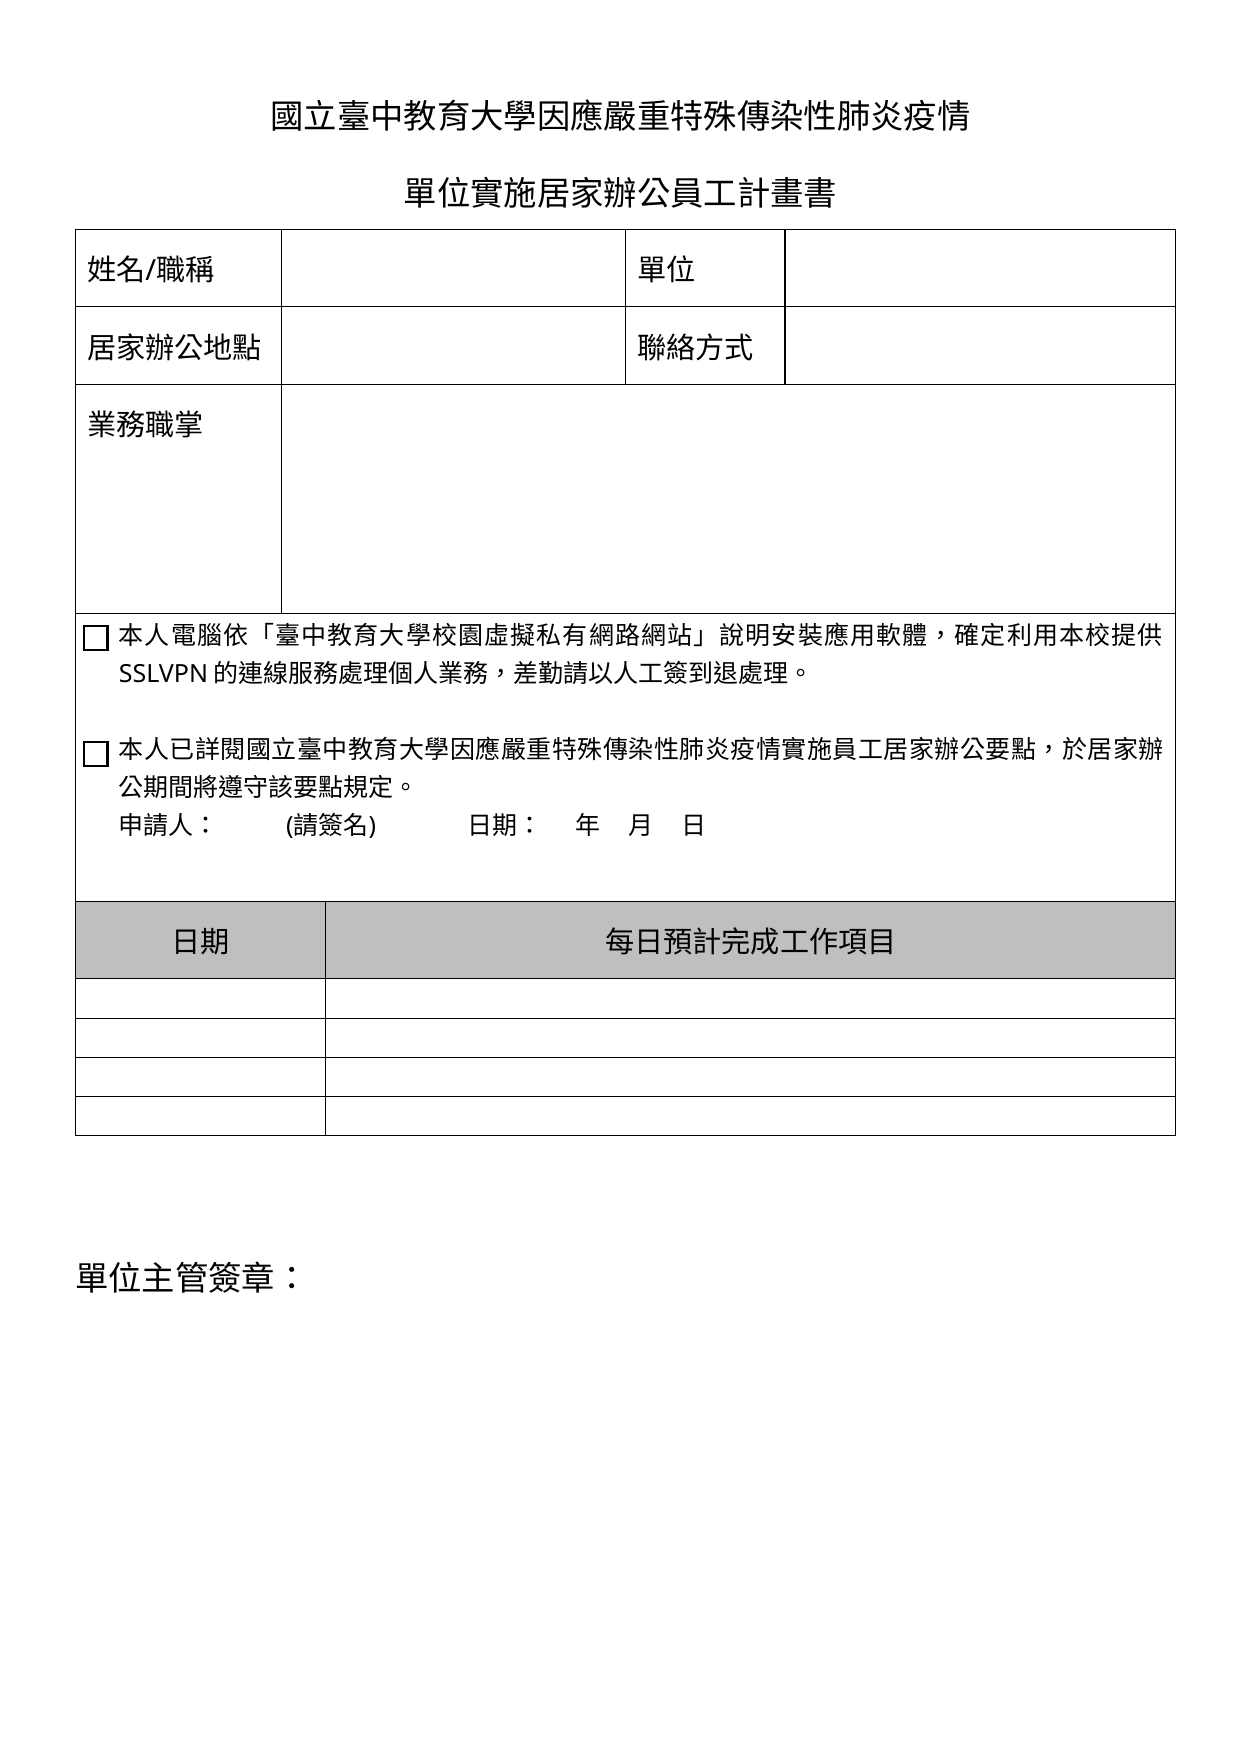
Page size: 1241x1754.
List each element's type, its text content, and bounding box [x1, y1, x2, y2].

table_cell [76, 1097, 325, 1135]
table_header [786, 230, 1175, 306]
table_cell [76, 1058, 325, 1096]
table_cell [282, 385, 1175, 613]
table_cell [326, 1019, 1175, 1057]
table_cell [282, 307, 625, 383]
table_cell 本人電腦依「臺中教育大學校園虛擬私有網路網站」說明安裝應用軟體，確定利用本校提供SSLVPN的連線服務處理個人業務，差勤請以人工簽到退處理。 本人已詳閱國立臺中教育大學因應嚴重特殊傳染性肺炎疫情實施員工居家辦公要點，於居家辦公期間將遵守該要點規定。 申請人： (請簽名) 日期： 年 月 日 [76, 614, 1175, 901]
table_cell 每日預計完成工作項目 [326, 902, 1175, 978]
table_cell [76, 1019, 325, 1057]
table_cell 日期 [76, 902, 325, 978]
table_cell [326, 1058, 1175, 1096]
table_cell 聯絡方式 [626, 307, 784, 383]
text 單位主管簽章： [75, 1237, 1165, 1313]
table_cell [326, 979, 1175, 1017]
text 國立臺中教育大學因應嚴重特殊傳染性肺炎疫情 [75, 76, 1165, 153]
table_header 單位 [626, 230, 784, 306]
table_cell 業務職掌 [76, 385, 281, 613]
table_cell [76, 979, 325, 1017]
table_header 姓名/職稱 [76, 230, 281, 306]
table_cell 居家辦公地點 [76, 307, 281, 383]
table_cell [786, 307, 1175, 383]
text 單位實施居家辦公員工計畫書 [75, 153, 1165, 229]
table_header [282, 230, 625, 306]
table_cell [326, 1097, 1175, 1135]
